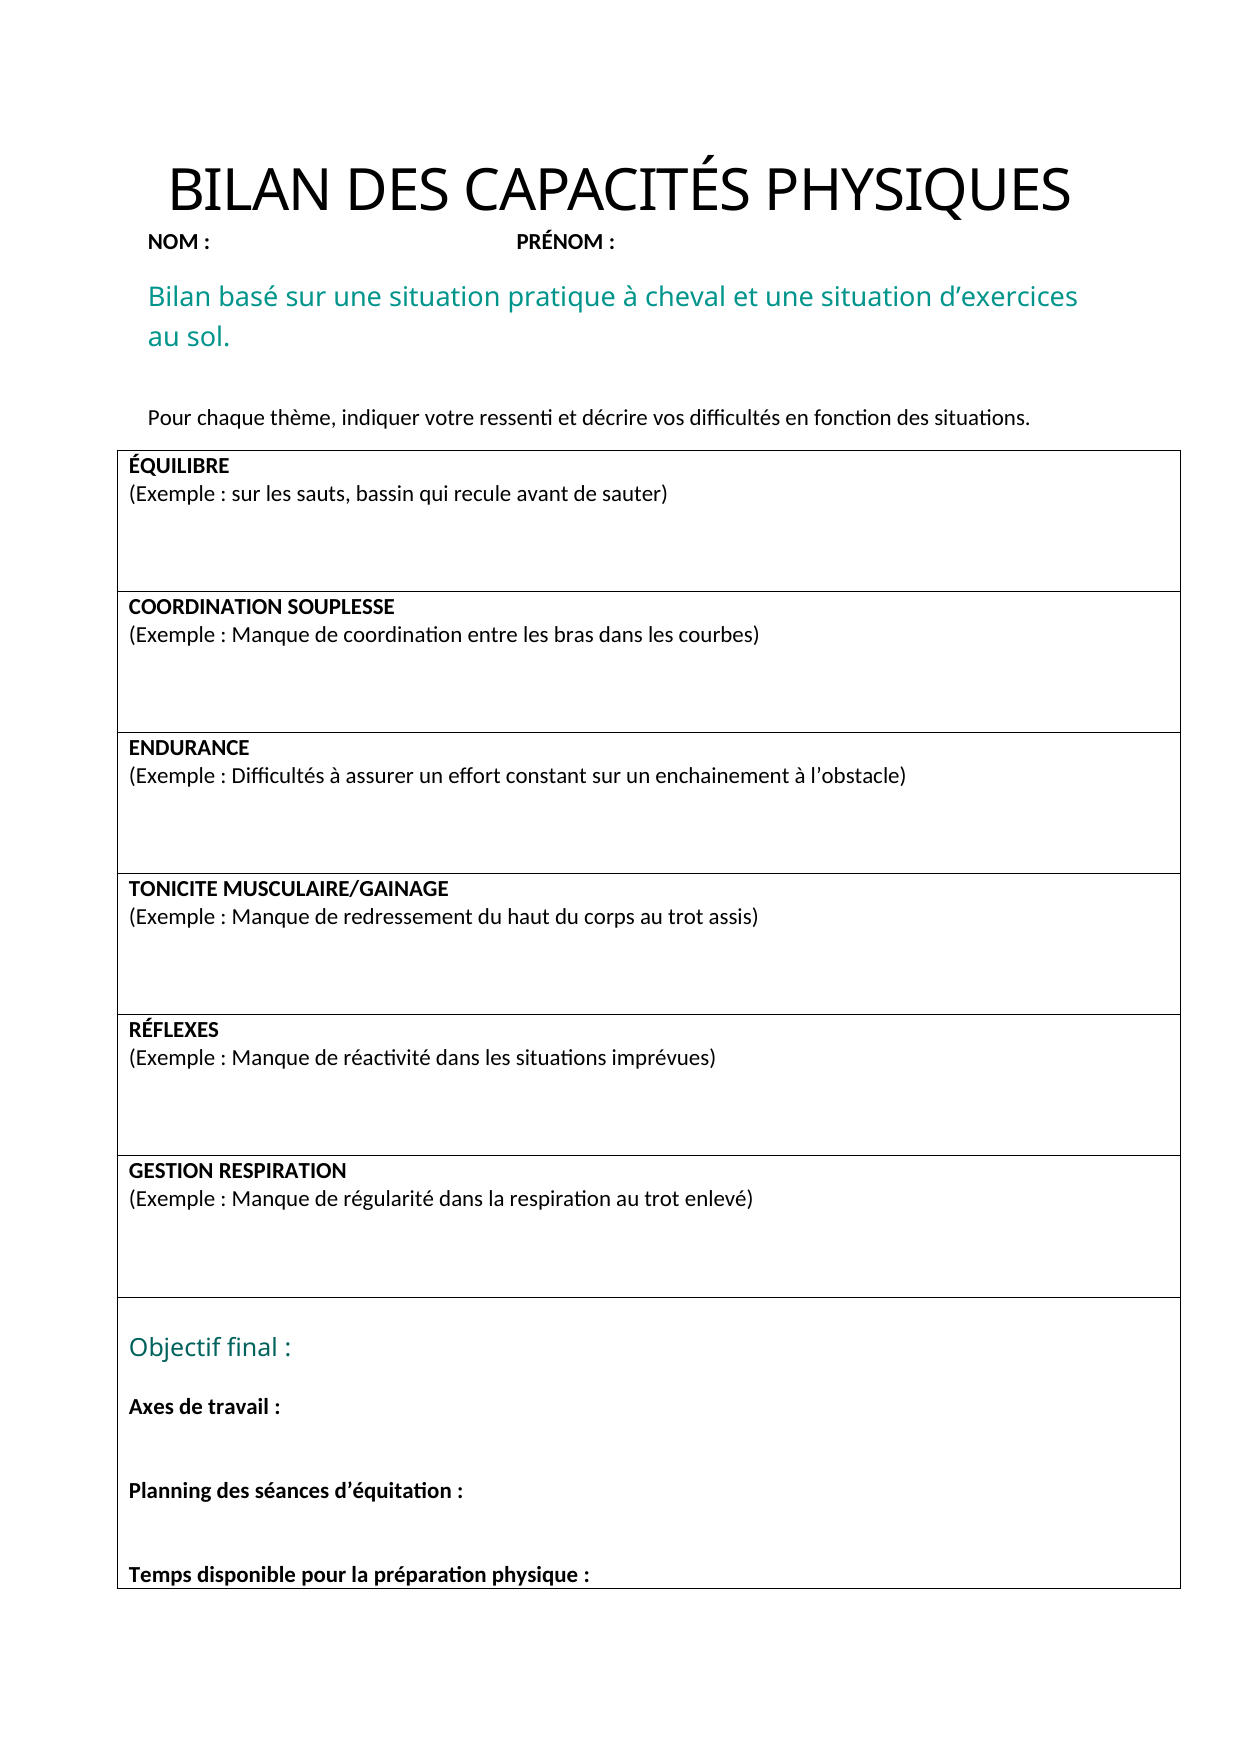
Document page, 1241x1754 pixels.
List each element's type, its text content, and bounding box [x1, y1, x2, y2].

text NOM : PRÉNOM : [148, 227, 1093, 255]
text Pour chaque thème, indiquer votre ressenti et décrire vos difficultés en fonction des situations. [148, 403, 1093, 431]
table_cell ENDURANCE (Exemple : Difficultés à assurer un effort constant sur un enchainement à l’obstacle) [118, 733, 1180, 873]
table_cell TONICITE MUSCULAIRE/GAINAGE (Exemple : Manque de redressement du haut du corps au trot assis) [118, 874, 1180, 1014]
table_header ÉQUILIBRE (Exemple : sur les sauts, bassin qui recule avant de sauter) [118, 451, 1180, 591]
table_cell Objectif final : Axes de travail : Planning des séances d’équitation : Temps disponible pour la préparation physique : [118, 1298, 1180, 1588]
text BILAN DES CAPACITÉS PHYSIQUES [148, 148, 1093, 227]
subtitle Bilan basé sur une situation pratique à cheval et une situation d’exercices au sol. [148, 278, 1093, 354]
table_cell RÉFLEXES (Exemple : Manque de réactivité dans les situations imprévues) [118, 1015, 1180, 1155]
table_cell COORDINATION SOUPLESSE (Exemple : Manque de coordination entre les bras dans les courbes) [118, 592, 1180, 732]
table_cell GESTION RESPIRATION (Exemple : Manque de régularité dans la respiration au trot enlevé) [118, 1156, 1180, 1297]
